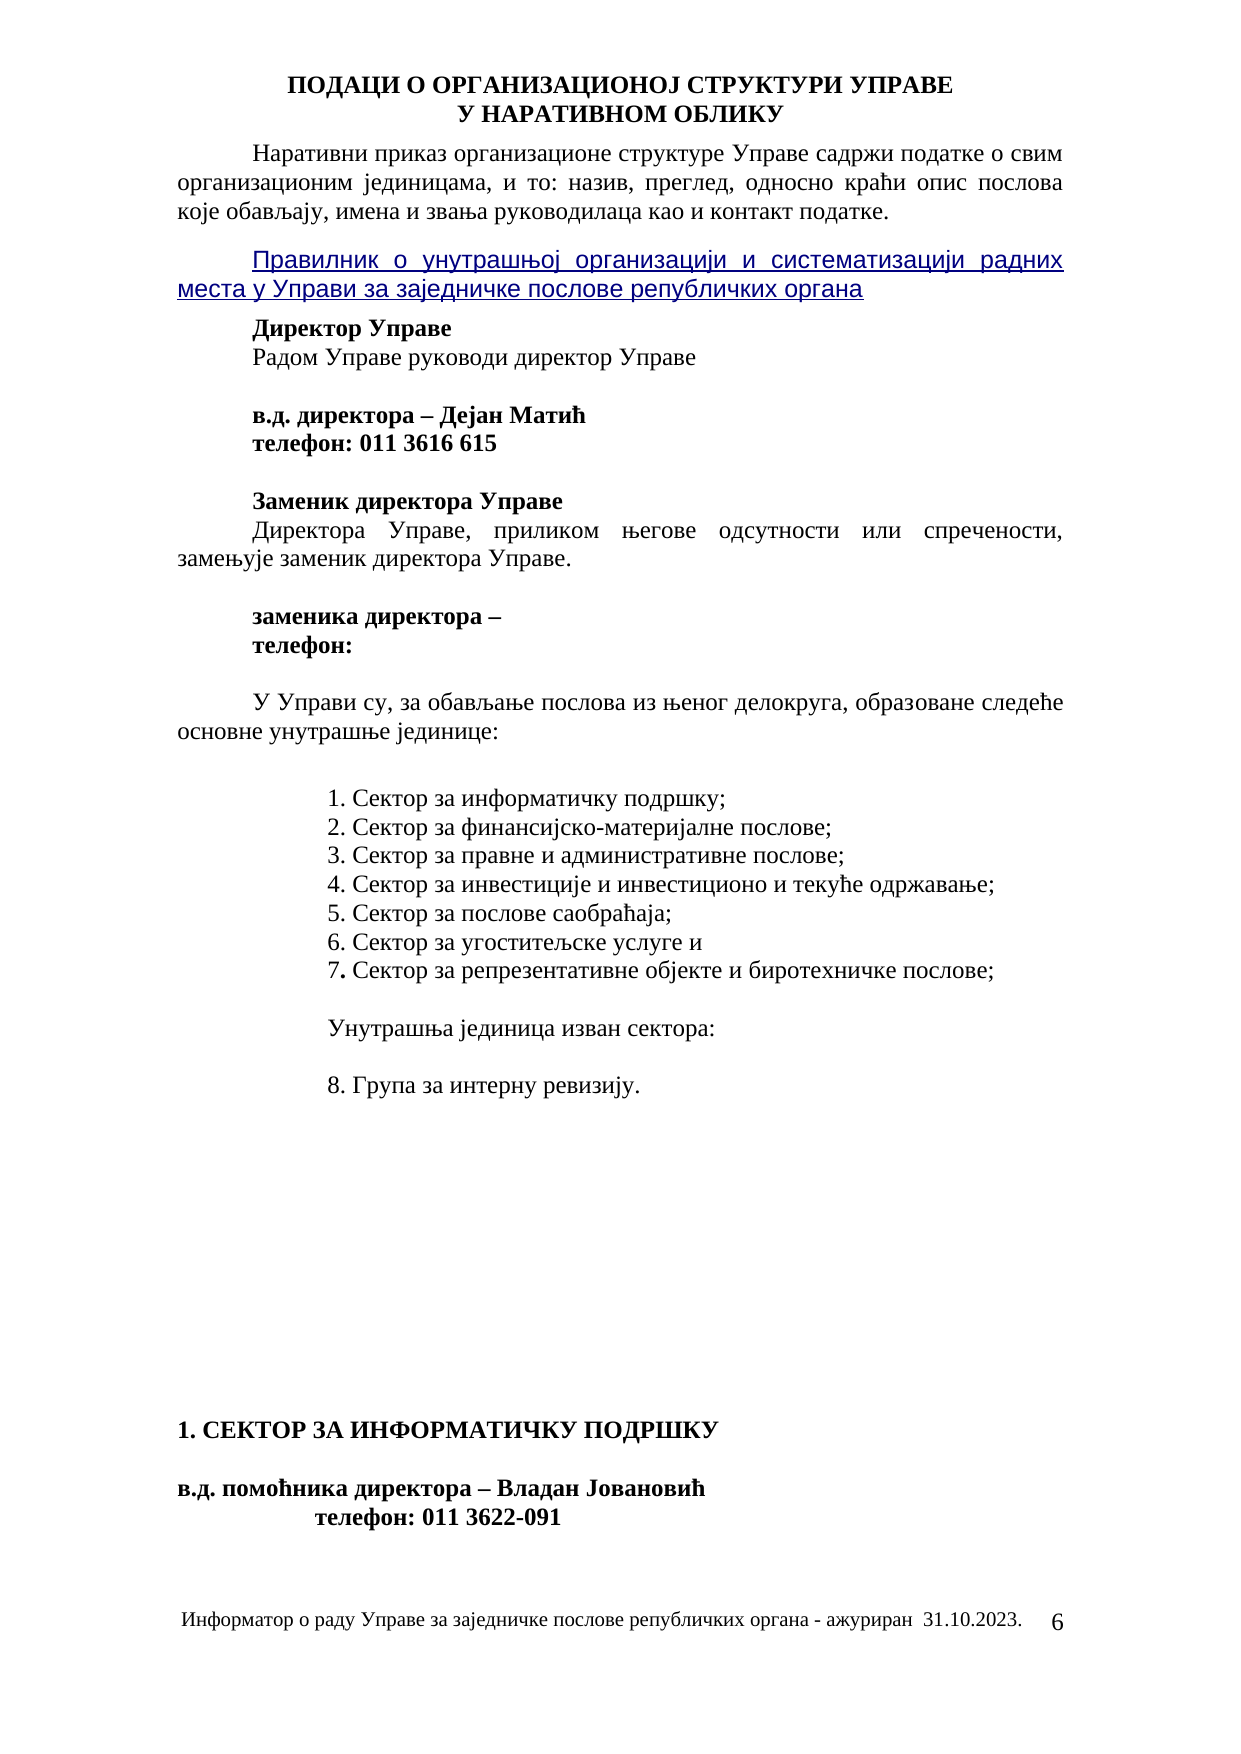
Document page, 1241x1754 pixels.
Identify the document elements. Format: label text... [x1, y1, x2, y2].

text 7. Сектор за репрезентативне објекте и биротехничке послове; [177, 956, 1063, 984]
text Радом Управе руководи директор Управе [177, 342, 1063, 371]
text ПОДАЦИ О ОРГАНИЗАЦИОНОЈ СТРУКТУРИ УПРАВЕ [177, 71, 1063, 99]
text 2. Сектор за финансијско-материјалне послове; [177, 812, 1063, 841]
text 5. Сектор за послове саобраћаја; [177, 898, 1063, 927]
text Унутрашња јединица изван сектора: [177, 1013, 1063, 1042]
text Директор Управе [177, 313, 1063, 342]
text телефон: 011 3616 615 [177, 428, 1063, 457]
text 1. СЕКТОР ЗА ИНФОРМАТИЧКУ ПОДРШКУ [177, 1416, 1063, 1444]
text заменика директора – [177, 601, 1063, 630]
text 1. Сектор за информатичку подршку; [177, 783, 1063, 812]
text телефон: [177, 630, 1063, 658]
text 8. Група за интерну ревизију. [177, 1071, 1063, 1099]
text У Управи су, за обављање послова из њеног делокруга, образоване следеће основне унутрашње јединице: [177, 687, 1063, 745]
text 6. Сектор за угоститељске услуге и [177, 927, 1063, 956]
text Правилник о унутрашњој организацији и систематизацији радних места у Управи за заједничке послове републичких органа [177, 246, 1063, 303]
text Директора Управе, приликом његове одсутности или спречености, замењује заменик директора Управе. [177, 515, 1063, 572]
text 4. Сектор за инвестиције и инвестиционо и текуће одржавање; [177, 869, 1063, 898]
text в.д. директора – Дејан Матић [177, 400, 1063, 428]
text Заменик директора Управе [177, 486, 1063, 515]
text телефон: 011 3622-091 [177, 1502, 1063, 1531]
text 3. Сектор за правне и административне послове; [177, 841, 1063, 869]
text У НАРАТИВНОМ ОБЛИКУ [177, 99, 1063, 128]
text Наративни приказ организационе структуре Управе садржи податке о свим организационим јединицама, и то: назив, преглед, односно краћи опис послова које обављају, имена и звања руководилаца као и контакт податке. [177, 138, 1063, 225]
text в.д. помоћника директора – Владан Јовановић [177, 1473, 1063, 1502]
